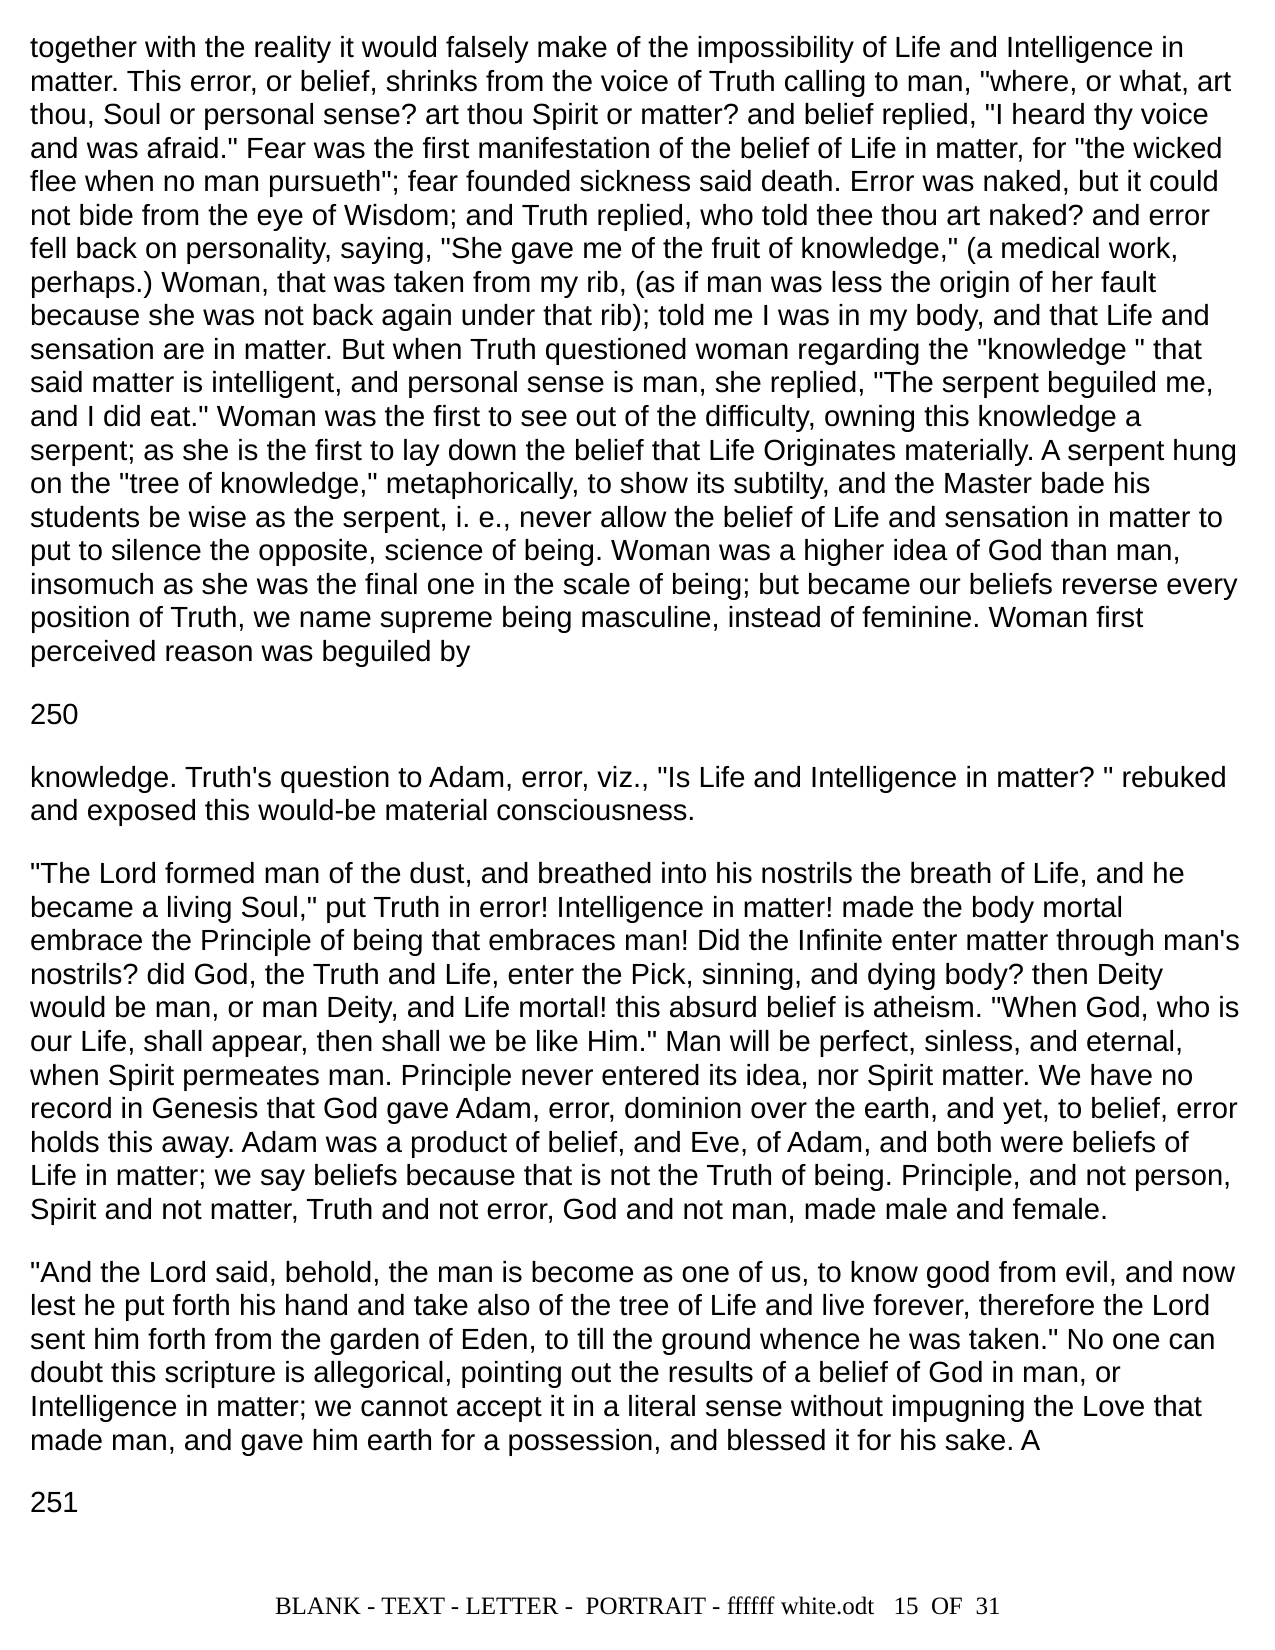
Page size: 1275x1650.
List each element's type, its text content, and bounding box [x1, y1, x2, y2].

text together with the reality it would falsely make of the impossibility of Life and Intelligence in matter. This error, or belief, shrinks from the voice of Truth calling to man, "where, or what, art thou, Soul or personal sense? art thou Spirit or matter? and belief replied, "I heard thy voice and was afraid." Fear was the first manifestation of the belief of Life in matter, for "the wicked flee when no man pursueth"; fear founded sickness said death. Error was naked, but it could not bide from the eye of Wisdom; and Truth replied, who told thee thou art naked? and error fell back on personality, saying, "She gave me of the fruit of knowledge," (a medical work, perhaps.) Woman, that was taken from my rib, (as if man was less the origin of her fault because she was not back again under that rib); told me I was in my body, and that Life and sensation are in matter. But when Truth questioned woman regarding the "knowledge " that said matter is intelligent, and personal sense is man, she replied, "The serpent beguiled me, and I did eat." Woman was the first to see out of the difficulty, owning this knowledge a serpent; as she is the first to lay down the belief that Life Originates materially. A serpent hung on the "tree of knowledge," metaphorically, to show its subtilty, and the Master bade his students be wise as the serpent, i. e., never allow the belief of Life and sensation in matter to put to silence the opposite, science of being. Woman was a higher idea of God than man, insomuch as she was the final one in the scale of being; but became our beliefs reverse every position of Truth, we name supreme being masculine, instead of feminine. Woman first perceived reason was beguiled by [30, 30, 1245, 667]
text knowledge. Truth's question to Adam, error, viz., "Is Life and Intelligence in matter? " rebuked and exposed this would-be material consciousness. [30, 760, 1245, 827]
text "And the Lord said, behold, the man is become as one of us, to know good from evil, and now lest he put forth his hand and take also of the tree of Life and live forever, therefore the Lord sent him forth from the garden of Eden, to till the ground whence he was taken." No one can doubt this scripture is allegorical, pointing out the results of a belief of God in man, or Intelligence in matter; we cannot accept it in a literal sense without impugning the Love that made man, and gave him earth for a possession, and blessed it for his sake. A [30, 1255, 1245, 1456]
text 250 [30, 697, 1245, 730]
text "The Lord formed man of the dust, and breathed into his nostrils the breath of Life, and he became a living Soul," put Truth in error! Intelligence in matter! made the body mortal embrace the Principle of being that embraces man! Did the Infinite enter matter through man's nostrils? did God, the Truth and Life, enter the Pick, sinning, and dying body? then Deity would be man, or man Deity, and Life mortal! this absurd belief is atheism. "When God, who is our Life, shall appear, then shall we be like Him." Man will be perfect, sinless, and eternal, when Spirit permeates man. Principle never entered its idea, nor Spirit matter. We have no record in Genesis that God gave Adam, error, dominion over the earth, and yet, to belief, error holds this away. Adam was a product of belief, and Eve, of Adam, and both were beliefs of Life in matter; we say beliefs because that is not the Truth of being. Principle, and not person, Spirit and not matter, Truth and not error, God and not man, made male and female. [30, 856, 1245, 1225]
text 251 [30, 1486, 1245, 1519]
